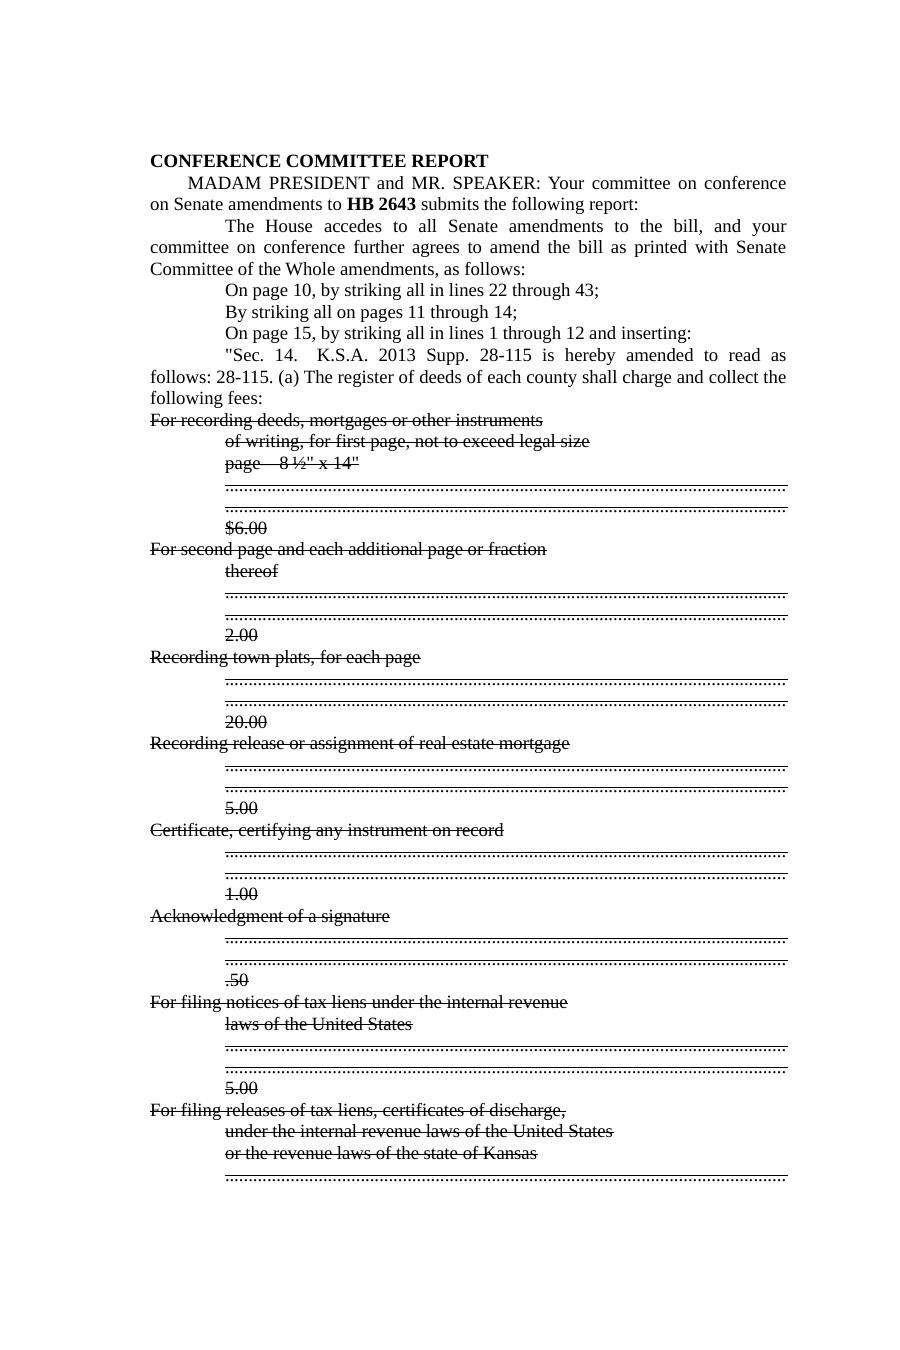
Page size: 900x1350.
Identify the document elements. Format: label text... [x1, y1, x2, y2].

text On page 15, by striking all in lines 1 through 12 and inserting: [150, 322, 787, 344]
text By striking all on pages 11 through 14; [150, 301, 787, 322]
text Recording release or assignment of real estate mortgage 5.00 [150, 732, 787, 818]
text "Sec. 14. K.S.A. 2013 Supp. 28-115 is hereby amended to read as follows: 28-115. (a) The register of deeds of each county shall charge and collect the following fees: [150, 344, 787, 409]
text For filing notices of tax liens under the internal revenue laws of the United States 5.00 [150, 991, 787, 1099]
text The House accedes to all Senate amendments to the bill, and your committee on conference further agrees to amend the bill as printed with Senate Committee of the Whole amendments, as follows: [150, 215, 787, 279]
text Recording town plats, for each page 20.00 [150, 646, 787, 732]
text Certificate, certifying any instrument on record 1.00 [150, 818, 787, 905]
text For recording deeds, mortgages or other instruments of writing, for first page, not to exceed legal size page—8 ½" x 14" $6.00 [150, 409, 787, 538]
text MADAM PRESIDENT and MR. SPEAKER: Your committee on conference on Senate amendments to HB 2643 submits the following report: [150, 172, 787, 215]
text CONFERENCE COMMITTEE REPORT [150, 150, 787, 172]
text On page 10, by striking all in lines 22 through 43; [150, 279, 787, 301]
text For filing releases of tax liens, certificates of discharge, under the internal revenue laws of the United States or the revenue laws of the state of Kansas 5.00 [150, 1099, 787, 1185]
text For second page and each additional page or fraction thereof 2.00 [150, 538, 787, 646]
text Acknowledgment of a signature .50 [150, 905, 787, 991]
